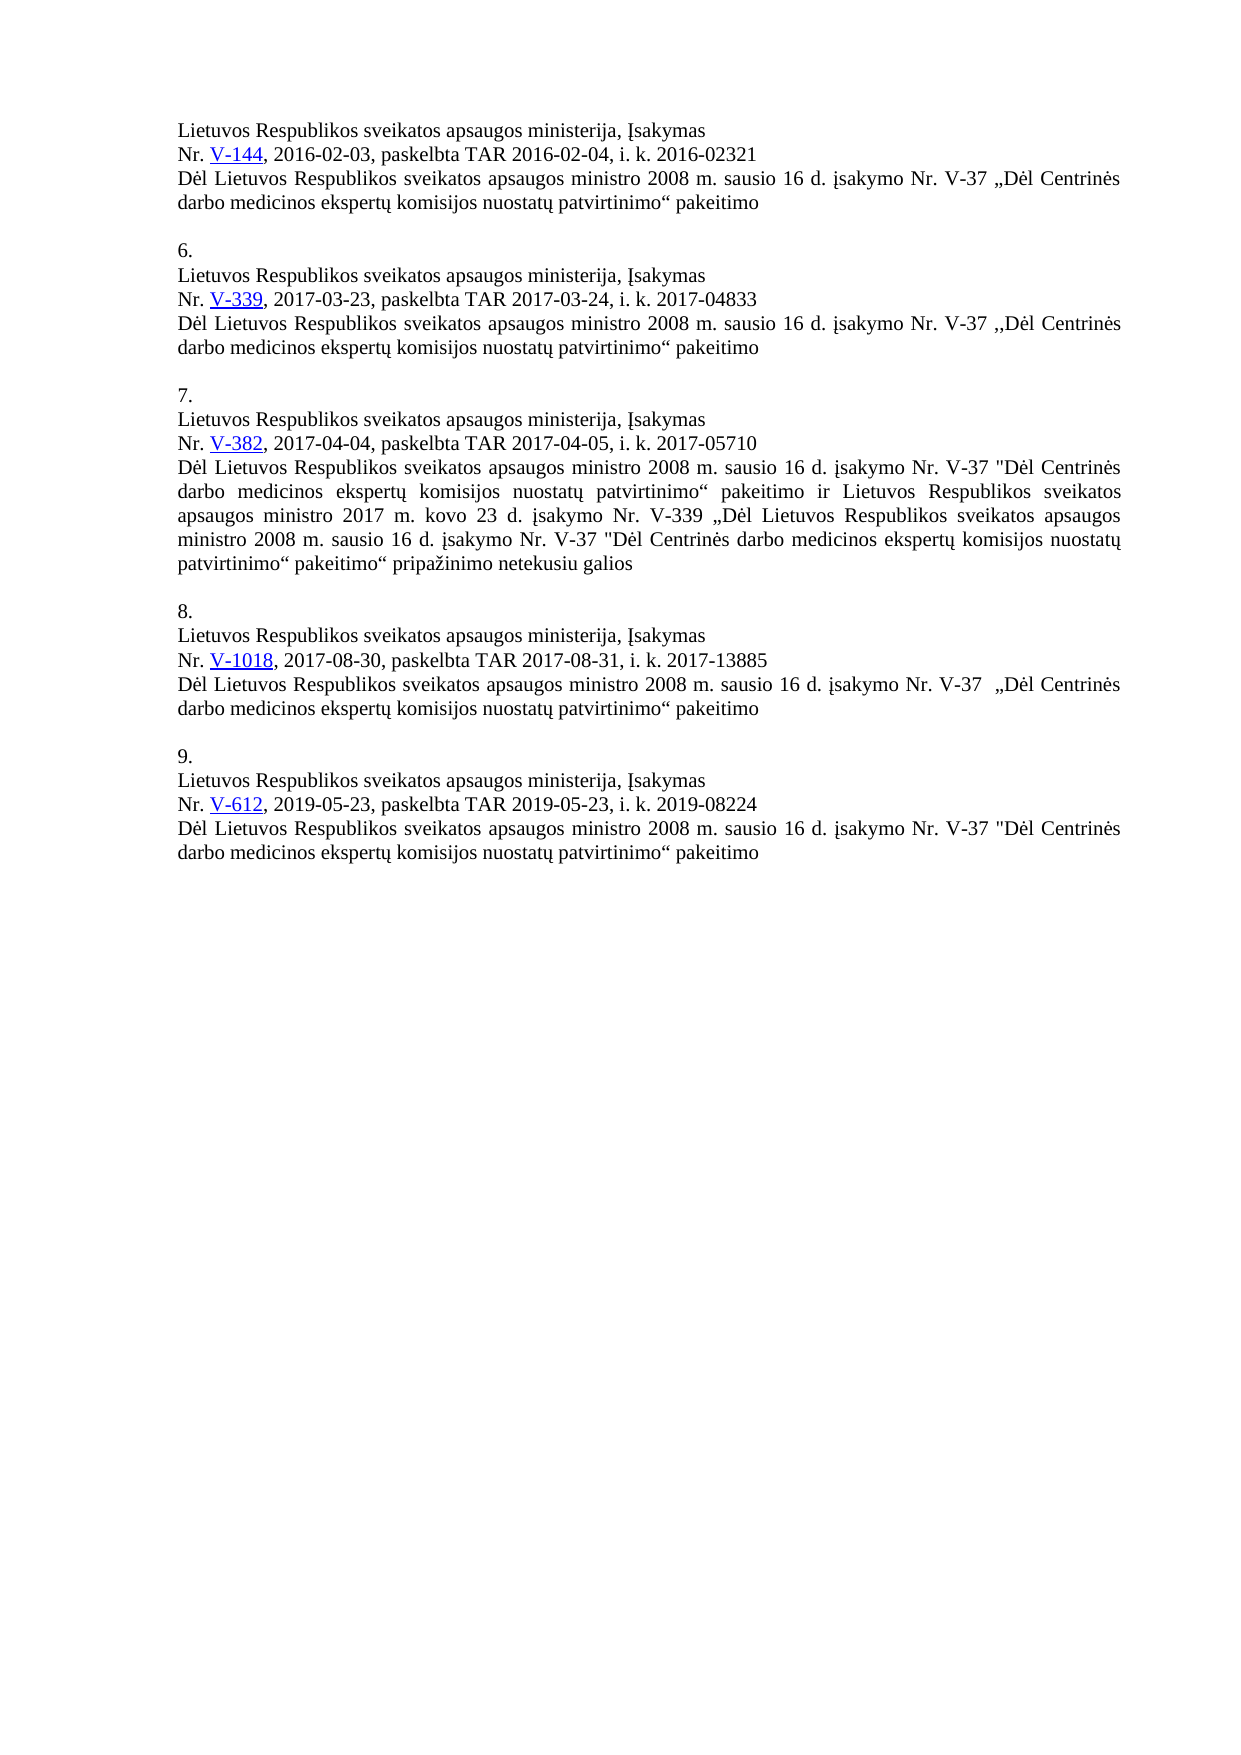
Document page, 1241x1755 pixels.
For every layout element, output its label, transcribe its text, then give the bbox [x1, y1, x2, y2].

text Lietuvos Respublikos sveikatos apsaugos ministerija, Įsakymas [177, 118, 1122, 142]
text 6. [177, 238, 1122, 262]
text Dėl Lietuvos Respublikos sveikatos apsaugos ministro 2008 m. sausio 16 d. įsakymo Nr. V-37 "Dėl Centrinės darbo medicinos ekspertų komisijos nuostatų patvirtinimo“ pakeitimo ir Lietuvos Respublikos sveikatos apsaugos ministro 2017 m. kovo 23 d. įsakymo Nr. V-339 „Dėl Lietuvos Respublikos sveikatos apsaugos ministro 2008 m. sausio 16 d. įsakymo Nr. V-37 "Dėl Centrinės darbo medicinos ekspertų komisijos nuostatų patvirtinimo“ pakeitimo“ pripažinimo netekusiu galios [177, 455, 1122, 575]
text Lietuvos Respublikos sveikatos apsaugos ministerija, Įsakymas [177, 262, 1122, 287]
text 9. [177, 744, 1122, 768]
text Dėl Lietuvos Respublikos sveikatos apsaugos ministro 2008 m. sausio 16 d. įsakymo Nr. V-37 „Dėl Centrinės darbo medicinos ekspertų komisijos nuostatų patvirtinimo“ pakeitimo [177, 166, 1122, 214]
text Nr. V-339, 2017-03-23, paskelbta TAR 2017-03-24, i. k. 2017-04833 [177, 287, 1122, 311]
text Nr. V-612, 2019-05-23, paskelbta TAR 2019-05-23, i. k. 2019-08224 [177, 792, 1122, 816]
text 8. [177, 599, 1122, 623]
text Lietuvos Respublikos sveikatos apsaugos ministerija, Įsakymas [177, 768, 1122, 792]
text Dėl Lietuvos Respublikos sveikatos apsaugos ministro 2008 m. sausio 16 d. įsakymo Nr. V-37 „Dėl Centrinės darbo medicinos ekspertų komisijos nuostatų patvirtinimo“ pakeitimo [177, 672, 1122, 720]
text Dėl Lietuvos Respublikos sveikatos apsaugos ministro 2008 m. sausio 16 d. įsakymo Nr. V-37 ,,Dėl Centrinės darbo medicinos ekspertų komisijos nuostatų patvirtinimo“ pakeitimo [177, 311, 1122, 359]
text 7. [177, 383, 1122, 407]
text Dėl Lietuvos Respublikos sveikatos apsaugos ministro 2008 m. sausio 16 d. įsakymo Nr. V-37 "Dėl Centrinės darbo medicinos ekspertų komisijos nuostatų patvirtinimo“ pakeitimo [177, 816, 1122, 864]
text Nr. V-1018, 2017-08-30, paskelbta TAR 2017-08-31, i. k. 2017-13885 [177, 647, 1122, 672]
text Nr. V-144, 2016-02-03, paskelbta TAR 2016-02-04, i. k. 2016-02321 [177, 142, 1122, 166]
text Lietuvos Respublikos sveikatos apsaugos ministerija, Įsakymas [177, 623, 1122, 647]
text Lietuvos Respublikos sveikatos apsaugos ministerija, Įsakymas [177, 407, 1122, 431]
text Nr. V-382, 2017-04-04, paskelbta TAR 2017-04-05, i. k. 2017-05710 [177, 431, 1122, 455]
